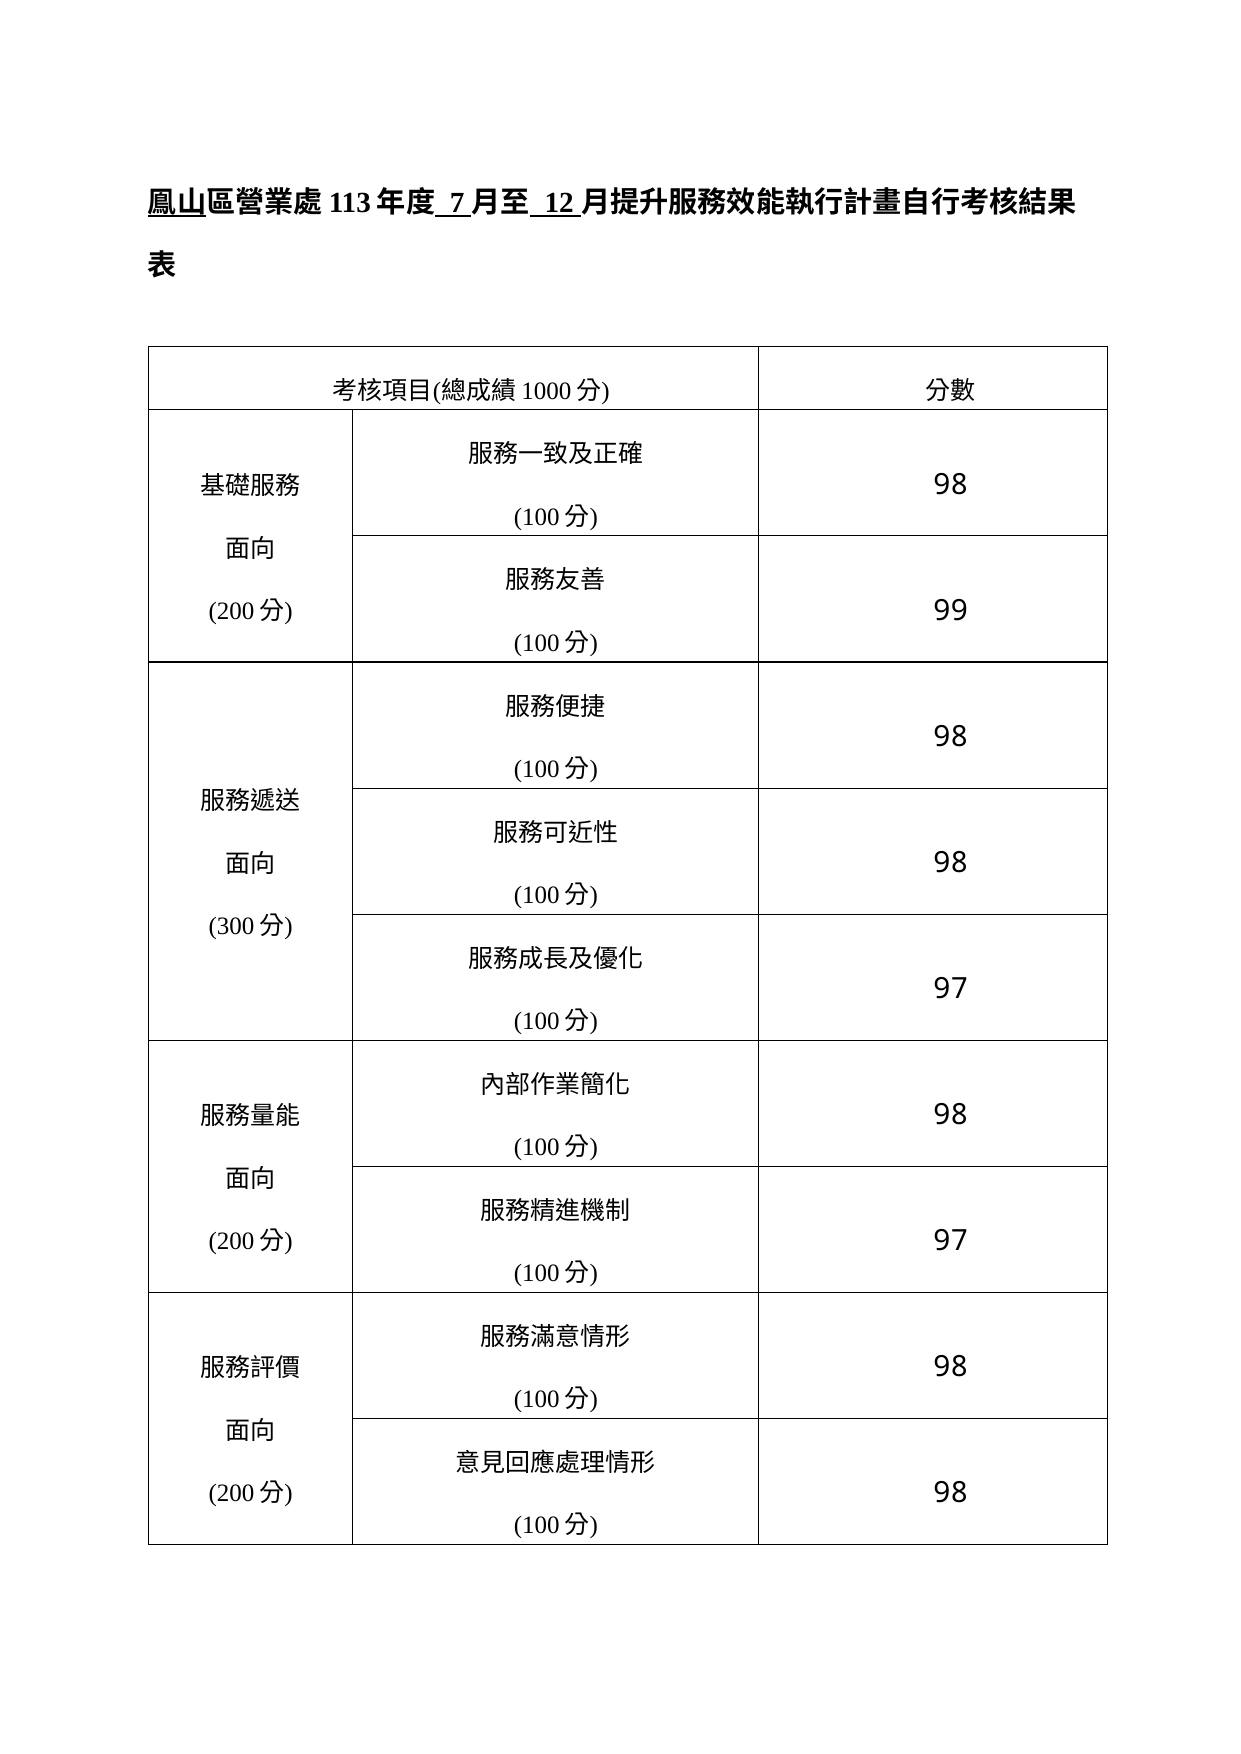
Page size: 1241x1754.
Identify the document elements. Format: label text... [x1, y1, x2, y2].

table_cell 服務友善 (100分) [353, 536, 758, 661]
table_cell 98 [759, 789, 1107, 913]
table_cell 內部作業簡化 (100分) [353, 1041, 758, 1166]
table_cell 服務可近性 (100分) [353, 789, 758, 913]
table_cell 97 [759, 915, 1107, 1039]
table_cell 服務量能 面向 (200分) [149, 1041, 352, 1292]
table_cell 98 [759, 1041, 1107, 1166]
table_cell 服務一致及正確 (100分) [353, 410, 758, 535]
table_cell 服務評價 面向 (200分) [149, 1293, 352, 1544]
table_cell 98 [759, 1293, 1107, 1418]
text 鳯山區營業處113年度 7 月至 12 月提升服務效能執行計畫自行考核結果表 [148, 158, 1095, 283]
table_cell 服務精進機制 (100分) [353, 1167, 758, 1292]
table_cell 意見回應處理情形 (100分) [353, 1419, 758, 1544]
table_cell 98 [759, 663, 1107, 787]
table_cell 服務成長及優化 (100分) [353, 915, 758, 1039]
table_cell 服務便捷 (100分) [353, 663, 758, 787]
table_cell 99 [759, 536, 1107, 661]
table_cell 97 [759, 1167, 1107, 1292]
table_cell 98 [759, 410, 1107, 535]
table_cell 服務遞送 面向 (300分) [149, 663, 352, 1039]
table_header 考核項目(總成績1000分) [149, 347, 758, 409]
table_cell 98 [759, 1419, 1107, 1544]
table_cell 基礎服務 面向 (200分) [149, 410, 352, 661]
table_header 分數 [759, 347, 1107, 409]
table_cell 服務滿意情形 (100分) [353, 1293, 758, 1418]
